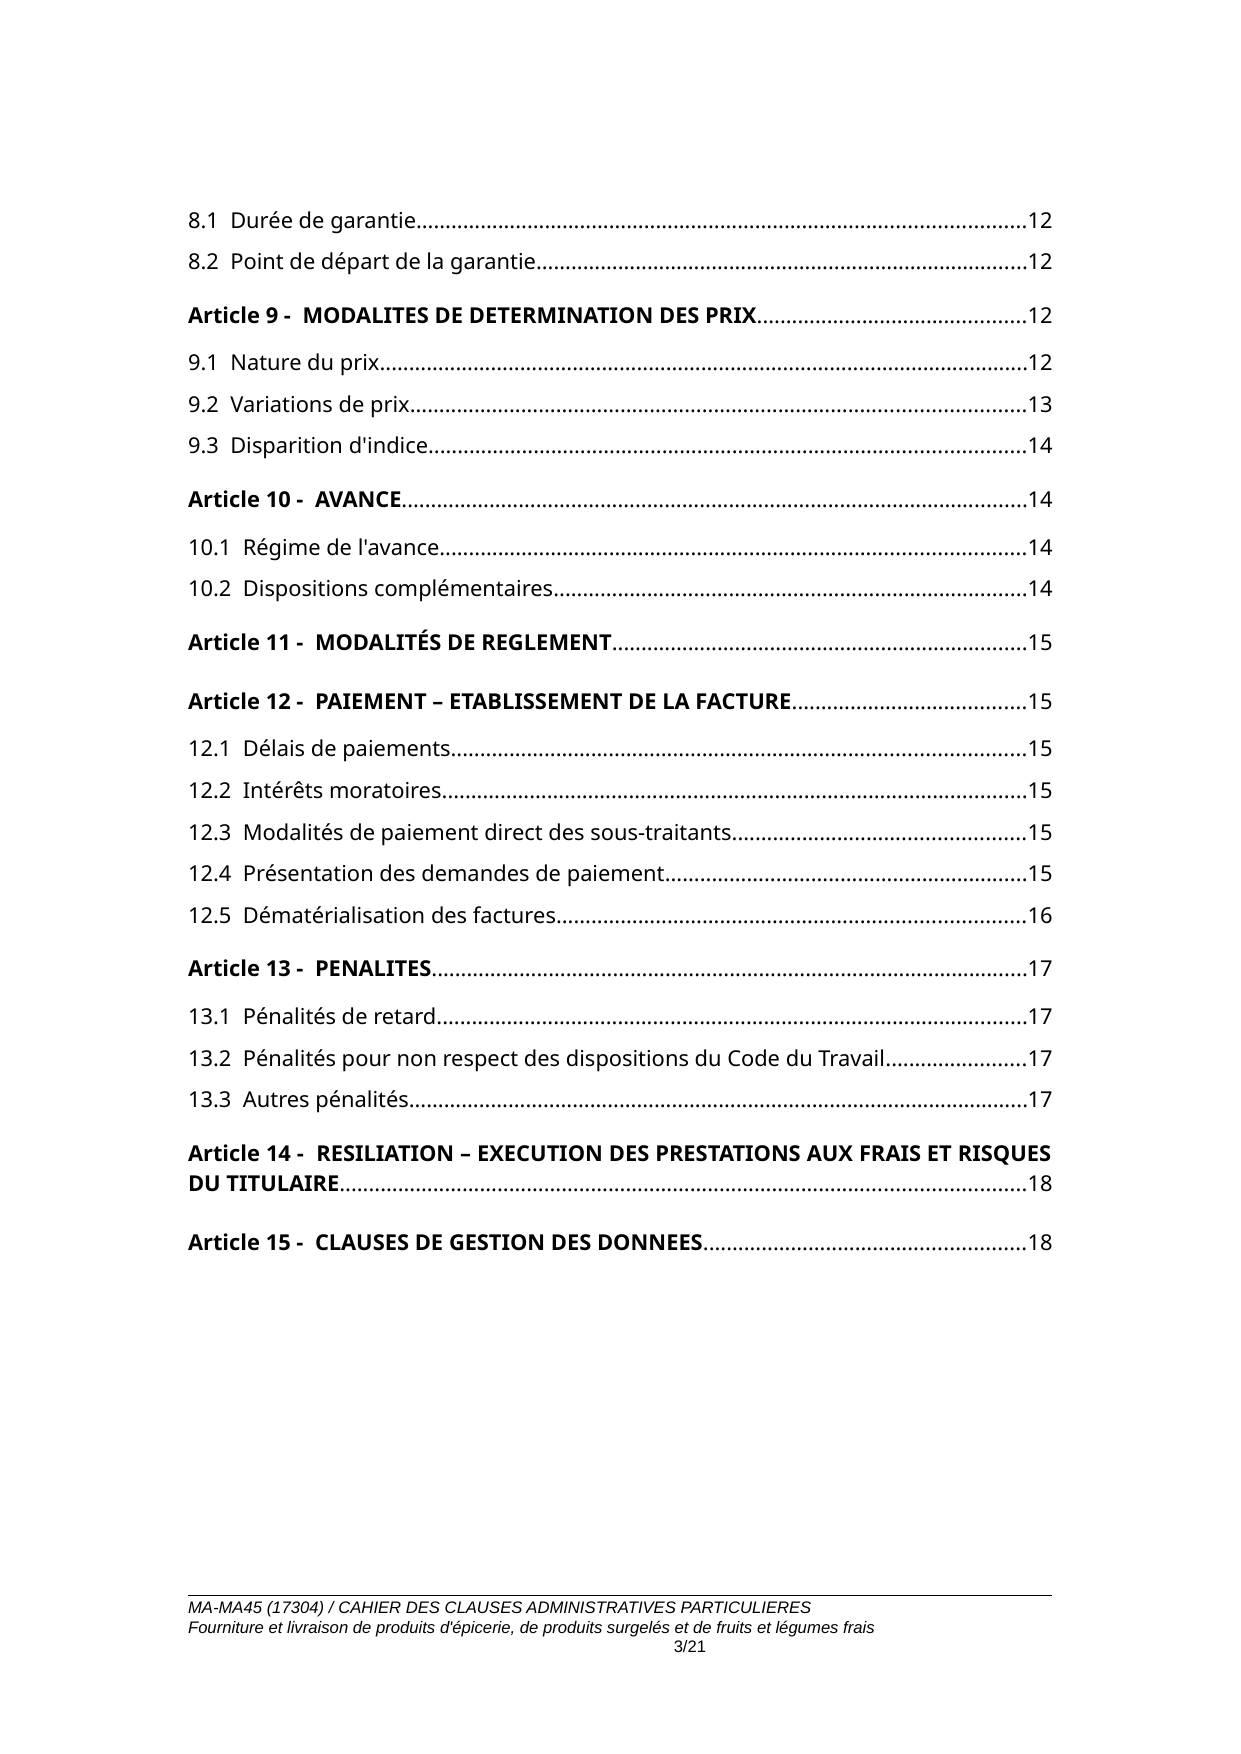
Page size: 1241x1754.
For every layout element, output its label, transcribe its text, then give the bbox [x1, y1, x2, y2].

text Article 11 - MODALITÉS DE REGLEMENT 15 [188, 627, 1052, 656]
text Article 14 - RESILIATION – EXECUTION DES PRESTATIONS AUX FRAIS ET RISQUES DU TITULAIRE 18 [188, 1138, 1052, 1197]
text 12.3 Modalités de paiement direct des sous-traitants 15 [188, 817, 1052, 846]
text 12.4 Présentation des demandes de paiement 15 [188, 858, 1052, 888]
text 8.2 Point de départ de la garantie 12 [188, 246, 1052, 276]
text 9.1 Nature du prix 12 [188, 347, 1052, 377]
text 13.2 Pénalités pour non respect des dispositions du Code du Travail 17 [188, 1043, 1052, 1072]
text 9.3 Disparition d'indice 14 [188, 431, 1052, 460]
text Article 15 - CLAUSES DE GESTION DES DONNEES 18 [188, 1227, 1052, 1257]
text 10.2 Dispositions complémentaires 14 [188, 573, 1052, 603]
text Article 9 - MODALITES DE DETERMINATION DES PRIX 12 [188, 300, 1052, 329]
text Article 13 - PENALITES 17 [188, 953, 1052, 983]
text 13.1 Pénalités de retard 17 [188, 1001, 1052, 1031]
text 12.1 Délais de paiements 15 [188, 733, 1052, 763]
text 12.2 Intérêts moratoires 15 [188, 775, 1052, 805]
text Article 12 - PAIEMENT – ETABLISSEMENT DE LA FACTURE 15 [188, 686, 1052, 716]
text 10.1 Régime de l'avance 14 [188, 531, 1052, 561]
text 12.5 Dématérialisation des factures 16 [188, 900, 1052, 930]
text 13.3 Autres pénalités 17 [188, 1084, 1052, 1114]
text 8.1 Durée de garantie 12 [188, 204, 1052, 234]
text 9.2 Variations de prix 13 [188, 389, 1052, 419]
text Article 10 - AVANCE 14 [188, 484, 1052, 514]
